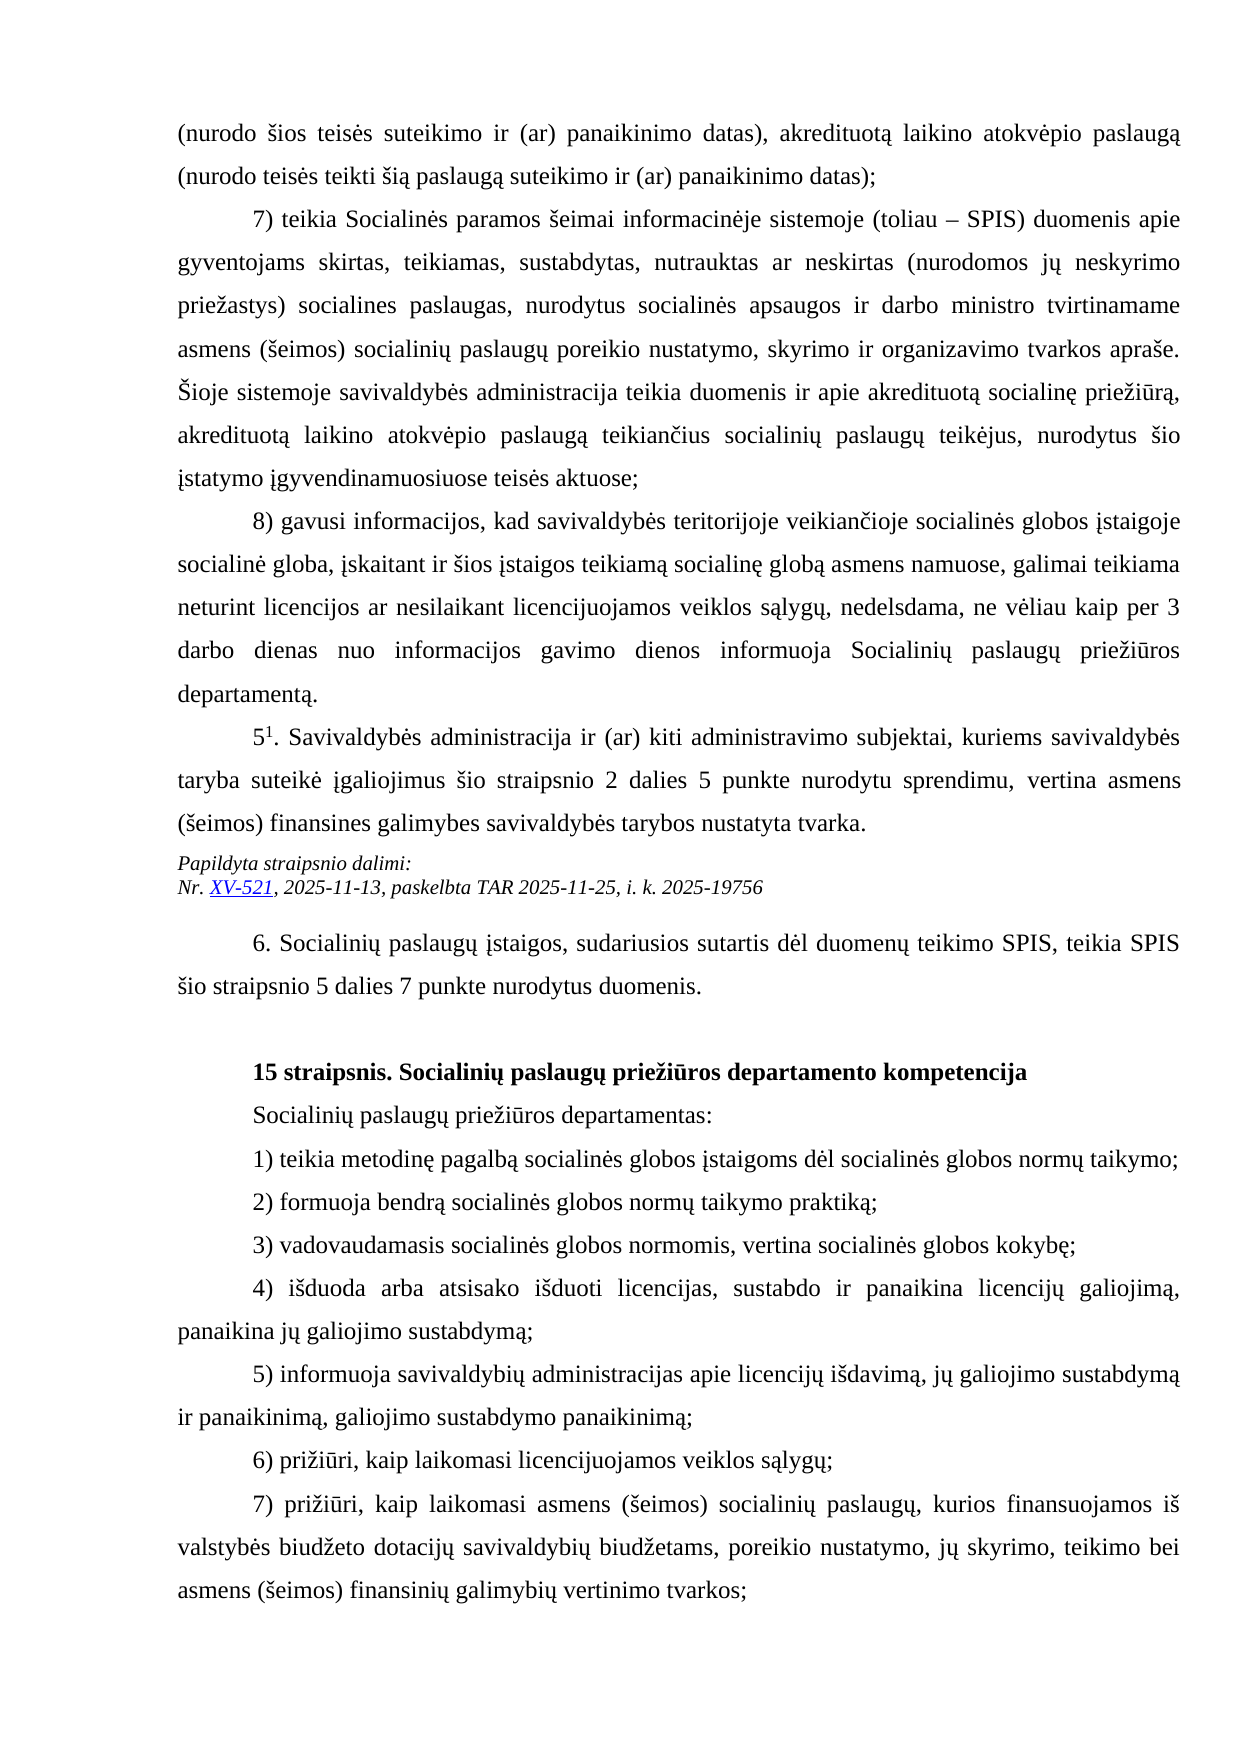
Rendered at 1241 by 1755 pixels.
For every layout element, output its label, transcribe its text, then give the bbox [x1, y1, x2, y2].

text 6. Socialinių paslaugų įstaigos, sudariusios sutartis dėl duomenų teikimo SPIS, teikia SPIS šio straipsnio 5 dalies 7 punkte nurodytus duomenis. [177, 928, 1181, 1000]
text 3) vadovaudamasis socialinės globos normomis, vertina socialinės globos kokybę; [177, 1230, 1181, 1259]
text 1) teikia metodinę pagalbą socialinės globos įstaigoms dėl socialinės globos normų taikymo; [177, 1144, 1181, 1172]
text 5) informuoja savivaldybių administracijas apie licencijų išdavimą, jų galiojimo sustabdymą ir panaikinimą, galiojimo sustabdymo panaikinimą; [177, 1359, 1181, 1431]
text 7) prižiūri, kaip laikomasi asmens (šeimos) socialinių paslaugų, kurios finansuojamos iš valstybės biudžeto dotacijų savivaldybių biudžetams, poreikio nustatymo, jų skyrimo, teikimo bei asmens (šeimos) finansinių galimybių vertinimo tvarkos; [177, 1489, 1181, 1604]
text 15 straipsnis. Socialinių paslaugų priežiūros departamento kompetencija [177, 1057, 1181, 1086]
text 4) išduoda arba atsisako išduoti licencijas, sustabdo ir panaikina licencijų galiojimą, panaikina jų galiojimo sustabdymą; [177, 1273, 1181, 1345]
text 51. Savivaldybės administracija ir (ar) kiti administravimo subjektai, kuriems savivaldybės taryba suteikė įgaliojimus šio straipsnio 2 dalies 5 punkte nurodytu sprendimu, vertina asmens (šeimos) finansines galimybes savivaldybės tarybos nustatyta tvarka. [177, 722, 1181, 837]
text (nurodo šios teisės suteikimo ir (ar) panaikinimo datas), akredituotą laikino atokvėpio paslaugą (nurodo teisės teikti šią paslaugą suteikimo ir (ar) panaikinimo datas); [177, 118, 1181, 190]
text Socialinių paslaugų priežiūros departamentas: [177, 1101, 1181, 1129]
text 6) prižiūri, kaip laikomasi licencijuojamos veiklos sąlygų; [177, 1446, 1181, 1474]
text Nr. XV-521, 2025-11-13, paskelbta TAR 2025-11-25, i. k. 2025-19756 [177, 875, 1181, 899]
text Papildyta straipsnio dalimi: [177, 851, 1181, 875]
text 2) formuoja bendrą socialinės globos normų taikymo praktiką; [177, 1187, 1181, 1216]
text 7) teikia Socialinės paramos šeimai informacinėje sistemoje (toliau – SPIS) duomenis apie gyventojams skirtas, teikiamas, sustabdytas, nutrauktas ar neskirtas (nurodomos jų neskyrimo priežastys) socialines paslaugas, nurodytus socialinės apsaugos ir darbo ministro tvirtinamame asmens (šeimos) socialinių paslaugų poreikio nustatymo, skyrimo ir organizavimo tvarkos apraše. Šioje sistemoje savivaldybės administracija teikia duomenis ir apie akredituotą socialinę priežiūrą, akredituotą laikino atokvėpio paslaugą teikiančius socialinių paslaugų teikėjus, nurodytus šio įstatymo įgyvendinamuosiuose teisės aktuose; [177, 204, 1181, 492]
text 8) gavusi informacijos, kad savivaldybės teritorijoje veikiančioje socialinės globos įstaigoje socialinė globa, įskaitant ir šios įstaigos teikiamą socialinę globą asmens namuose, galimai teikiama neturint licencijos ar nesilaikant licencijuojamos veiklos sąlygų, nedelsdama, ne vėliau kaip per 3 darbo dienas nuo informacijos gavimo dienos informuoja Socialinių paslaugų priežiūros departamentą. [177, 506, 1181, 707]
